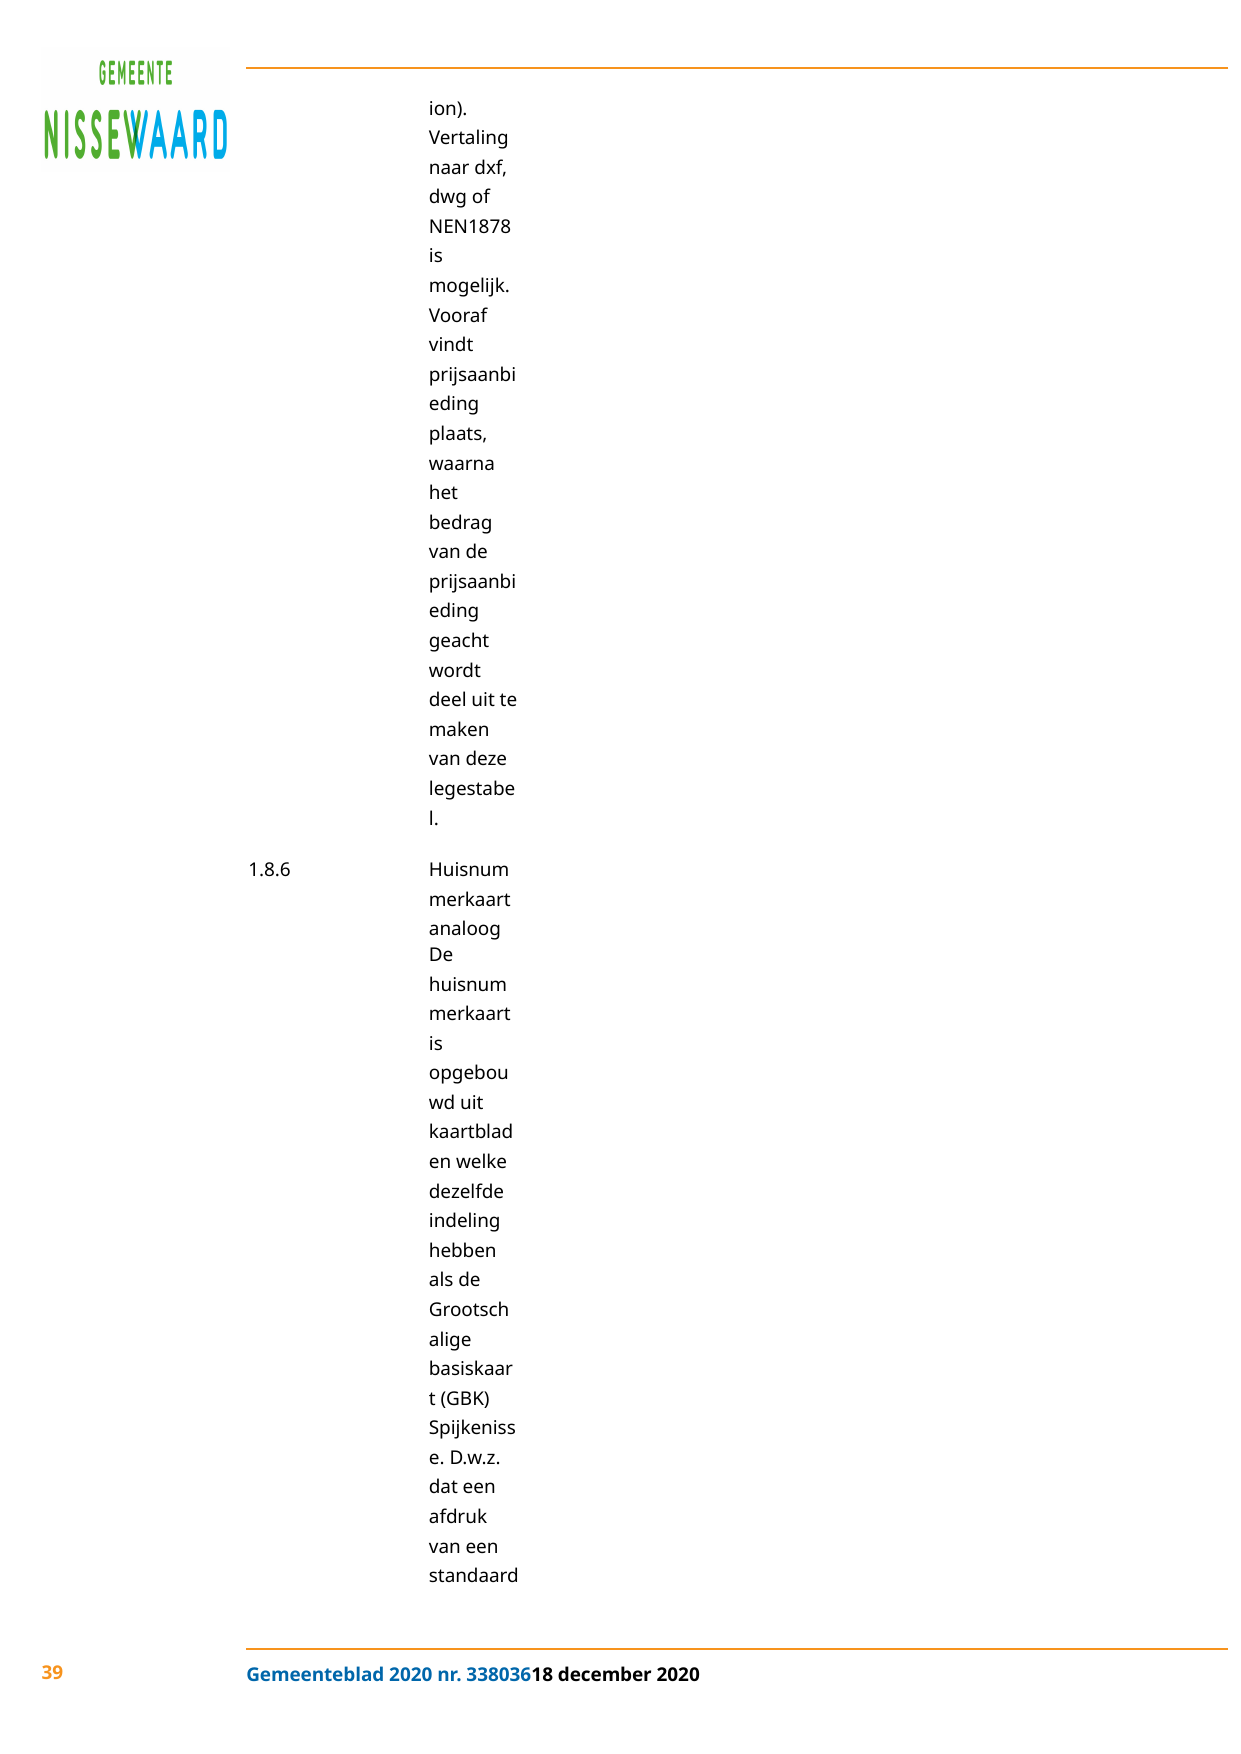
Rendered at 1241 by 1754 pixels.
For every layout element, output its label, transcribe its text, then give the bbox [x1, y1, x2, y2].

table_cell [429, 831, 519, 856]
table_cell ion). Vertaling naar dxf, dwg of NEN1878 is mogelijk. Vooraf vindt prijsaanbieding plaats, waarna het bedrag van de prijsaanbieding geacht wordt deel uit te maken van deze legestabel. [429, 95, 519, 831]
table_cell [338, 941, 429, 1588]
table_cell De huisnummerkaart is opgebouwd uit kaartbladen welke dezelfde indeling hebben als de Grootschalige basiskaart (GBK) Spijkenisse. D.w.z. dat een afdruk van een standaard [429, 941, 519, 1588]
table_cell [338, 831, 429, 856]
table_cell [248, 941, 338, 1588]
table_cell [248, 95, 338, 831]
table_cell 1.8.6 [248, 856, 338, 941]
table_cell Huisnummerkaart analoog [429, 856, 519, 941]
table_cell [519, 941, 609, 1588]
table_cell [338, 856, 429, 941]
table_cell [519, 831, 609, 856]
table_cell [248, 831, 338, 856]
table_cell [519, 856, 609, 941]
table_cell [338, 95, 429, 831]
picture [41, 47, 231, 172]
table_cell [519, 95, 609, 831]
